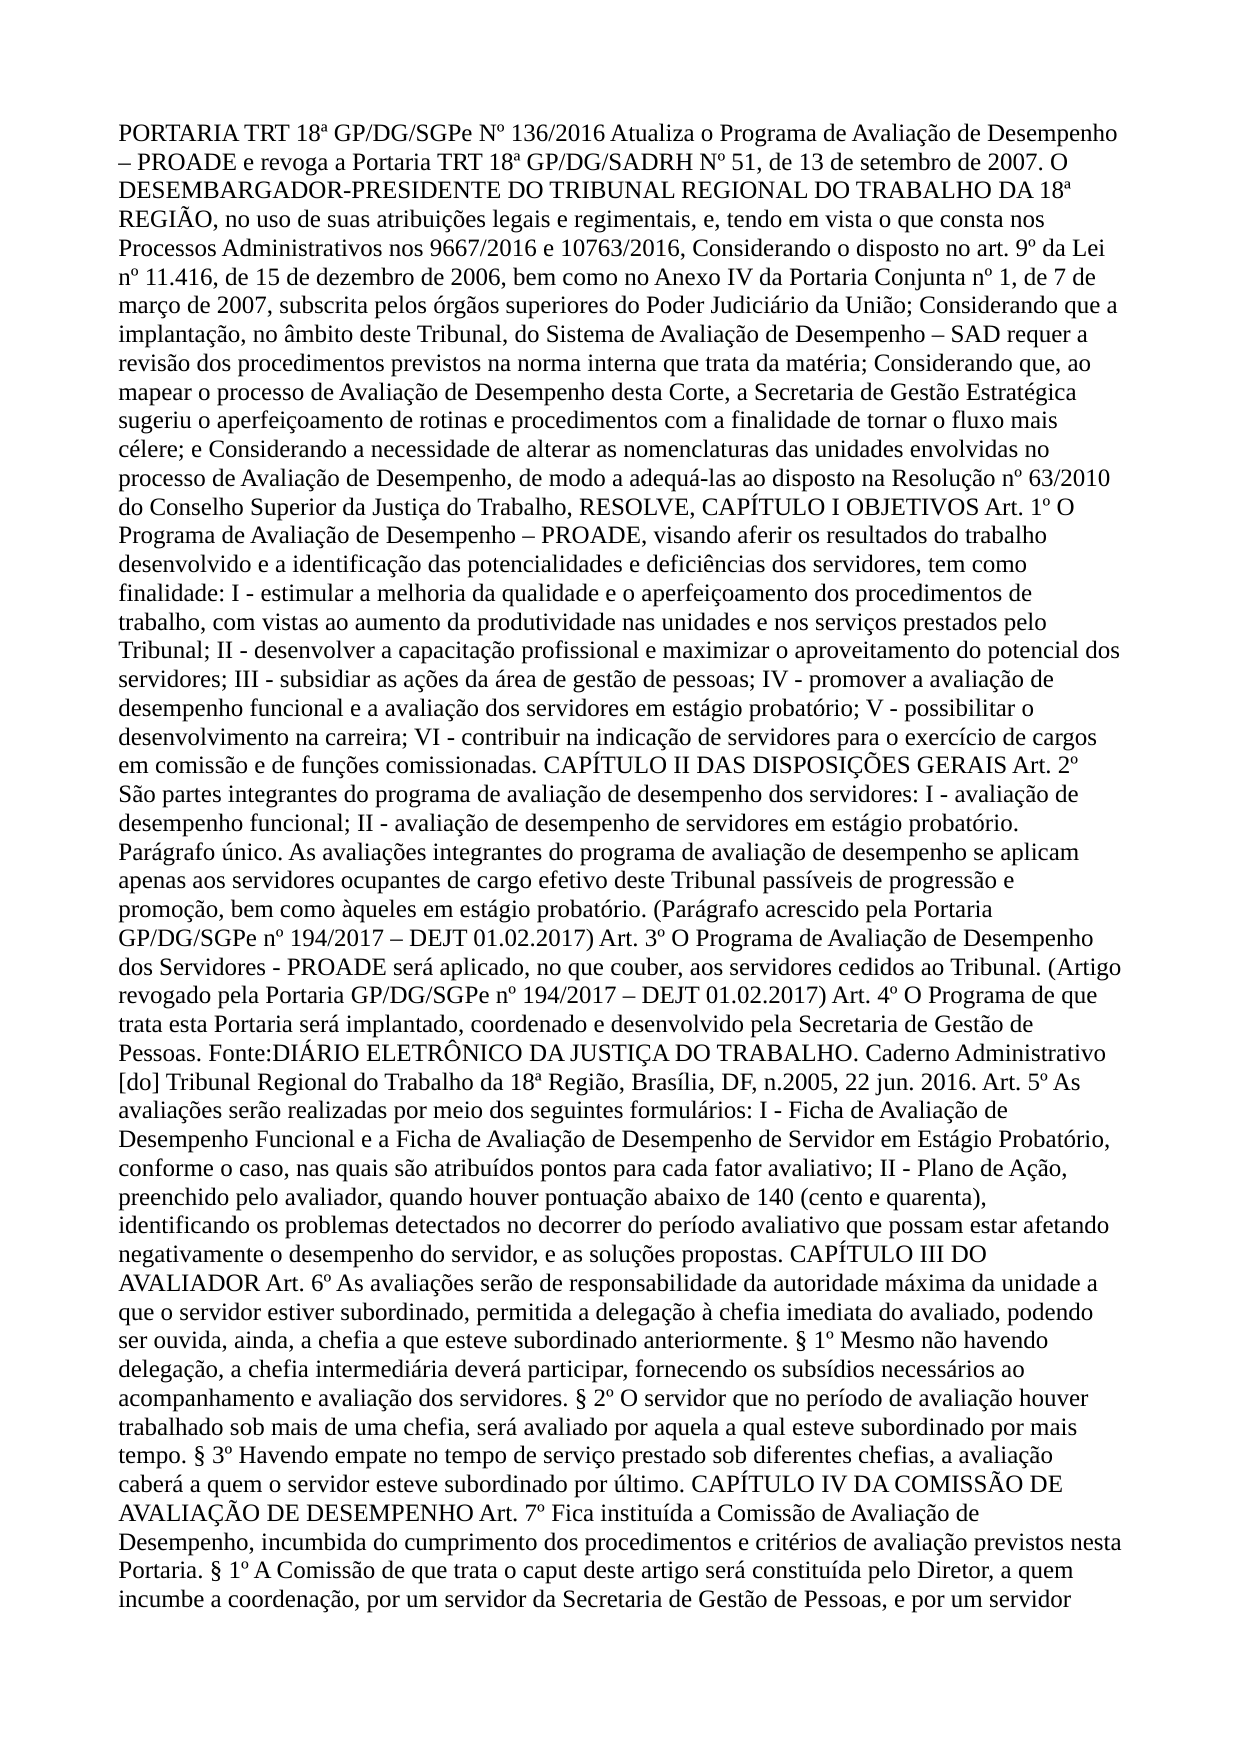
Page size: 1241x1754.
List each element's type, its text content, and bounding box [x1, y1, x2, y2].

text PORTARIA TRT 18ª GP/DG/SGPe Nº 136/2016 Atualiza o Programa de Avaliação de Desempenho – PROADE e revoga a Portaria TRT 18ª GP/DG/SADRH Nº 51, de 13 de setembro de 2007. O DESEMBARGADOR-PRESIDENTE DO TRIBUNAL REGIONAL DO TRABALHO DA 18ª REGIÃO, no uso de suas atribuições legais e regimentais, e, tendo em vista o que consta nos Processos Administrativos nos 9667/2016 e 10763/2016, Considerando o disposto no art. 9º da Lei nº 11.416, de 15 de dezembro de 2006, bem como no Anexo IV da Portaria Conjunta nº 1, de 7 de março de 2007, subscrita pelos órgãos superiores do Poder Judiciário da União; Considerando que a implantação, no âmbito deste Tribunal, do Sistema de Avaliação de Desempenho – SAD requer a revisão dos procedimentos previstos na norma interna que trata da matéria; Considerando que, ao mapear o processo de Avaliação de Desempenho desta Corte, a Secretaria de Gestão Estratégica sugeriu o aperfeiçoamento de rotinas e procedimentos com a finalidade de tornar o fluxo mais célere; e Considerando a necessidade de alterar as nomenclaturas das unidades envolvidas no processo de Avaliação de Desempenho, de modo a adequá-las ao disposto na Resolução nº 63/2010 do Conselho Superior da Justiça do Trabalho, RESOLVE, CAPÍTULO I OBJETIVOS Art. 1º O Programa de Avaliação de Desempenho – PROADE, visando aferir os resultados do trabalho desenvolvido e a identificação das potencialidades e deficiências dos servidores, tem como finalidade: I - estimular a melhoria da qualidade e o aperfeiçoamento dos procedimentos de trabalho, com vistas ao aumento da produtividade nas unidades e nos serviços prestados pelo Tribunal; II - desenvolver a capacitação profissional e maximizar o aproveitamento do potencial dos servidores; III - subsidiar as ações da área de gestão de pessoas; IV - promover a avaliação de desempenho funcional e a avaliação dos servidores em estágio probatório; V - possibilitar o desenvolvimento na carreira; VI - contribuir na indicação de servidores para o exercício de cargos em comissão e de funções comissionadas. CAPÍTULO II DAS DISPOSIÇÕES GERAIS Art. 2º São partes integrantes do programa de avaliação de desempenho dos servidores: I - avaliação de desempenho funcional; II - avaliação de desempenho de servidores em estágio probatório. Parágrafo único. As avaliações integrantes do programa de avaliação de desempenho se aplicam apenas aos servidores ocupantes de cargo efetivo deste Tribunal passíveis de progressão e promoção, bem como àqueles em estágio probatório. (Parágrafo acrescido pela Portaria GP/DG/SGPe nº 194/2017 – DEJT 01.02.2017) Art. 3º O Programa de Avaliação de Desempenho dos Servidores - PROADE será aplicado, no que couber, aos servidores cedidos ao Tribunal. (Artigo revogado pela Portaria GP/DG/SGPe nº 194/2017 – DEJT 01.02.2017) Art. 4º O Programa de que trata esta Portaria será implantado, coordenado e desenvolvido pela Secretaria de Gestão de Pessoas. Fonte:DIÁRIO ELETRÔNICO DA JUSTIÇA DO TRABALHO. Caderno Administrativo [do] Tribunal Regional do Trabalho da 18ª Região, Brasília, DF, n.2005, 22 jun. 2016. Art. 5º As avaliações serão realizadas por meio dos seguintes formulários: I - Ficha de Avaliação de Desempenho Funcional e a Ficha de Avaliação de Desempenho de Servidor em Estágio Probatório, conforme o caso, nas quais são atribuídos pontos para cada fator avaliativo; II - Plano de Ação, preenchido pelo avaliador, quando houver pontuação abaixo de 140 (cento e quarenta), identificando os problemas detectados no decorrer do período avaliativo que possam estar afetando negativamente o desempenho do servidor, e as soluções propostas. CAPÍTULO III DO AVALIADOR Art. 6º As avaliações serão de responsabilidade da autoridade máxima da unidade a que o servidor estiver subordinado, permitida a delegação à chefia imediata do avaliado, podendo ser ouvida, ainda, a chefia a que esteve subordinado anteriormente. § 1º Mesmo não havendo delegação, a chefia intermediária deverá participar, fornecendo os subsídios necessários ao acompanhamento e avaliação dos servidores. § 2º O servidor que no período de avaliação houver trabalhado sob mais de uma chefia, será avaliado por aquela a qual esteve subordinado por mais tempo. § 3º Havendo empate no tempo de serviço prestado sob diferentes chefias, a avaliação caberá a quem o servidor esteve subordinado por último. CAPÍTULO IV DA COMISSÃO DE AVALIAÇÃO DE DESEMPENHO Art. 7º Fica instituída a Comissão de Avaliação de Desempenho, incumbida do cumprimento dos procedimentos e critérios de avaliação previstos nesta Portaria. § 1º A Comissão de que trata o caput deste artigo será constituída pelo Diretor, a quem incumbe a coordenação, por um servidor da Secretaria de Gestão de Pessoas, e por um servidor [118, 118, 1122, 1613]
